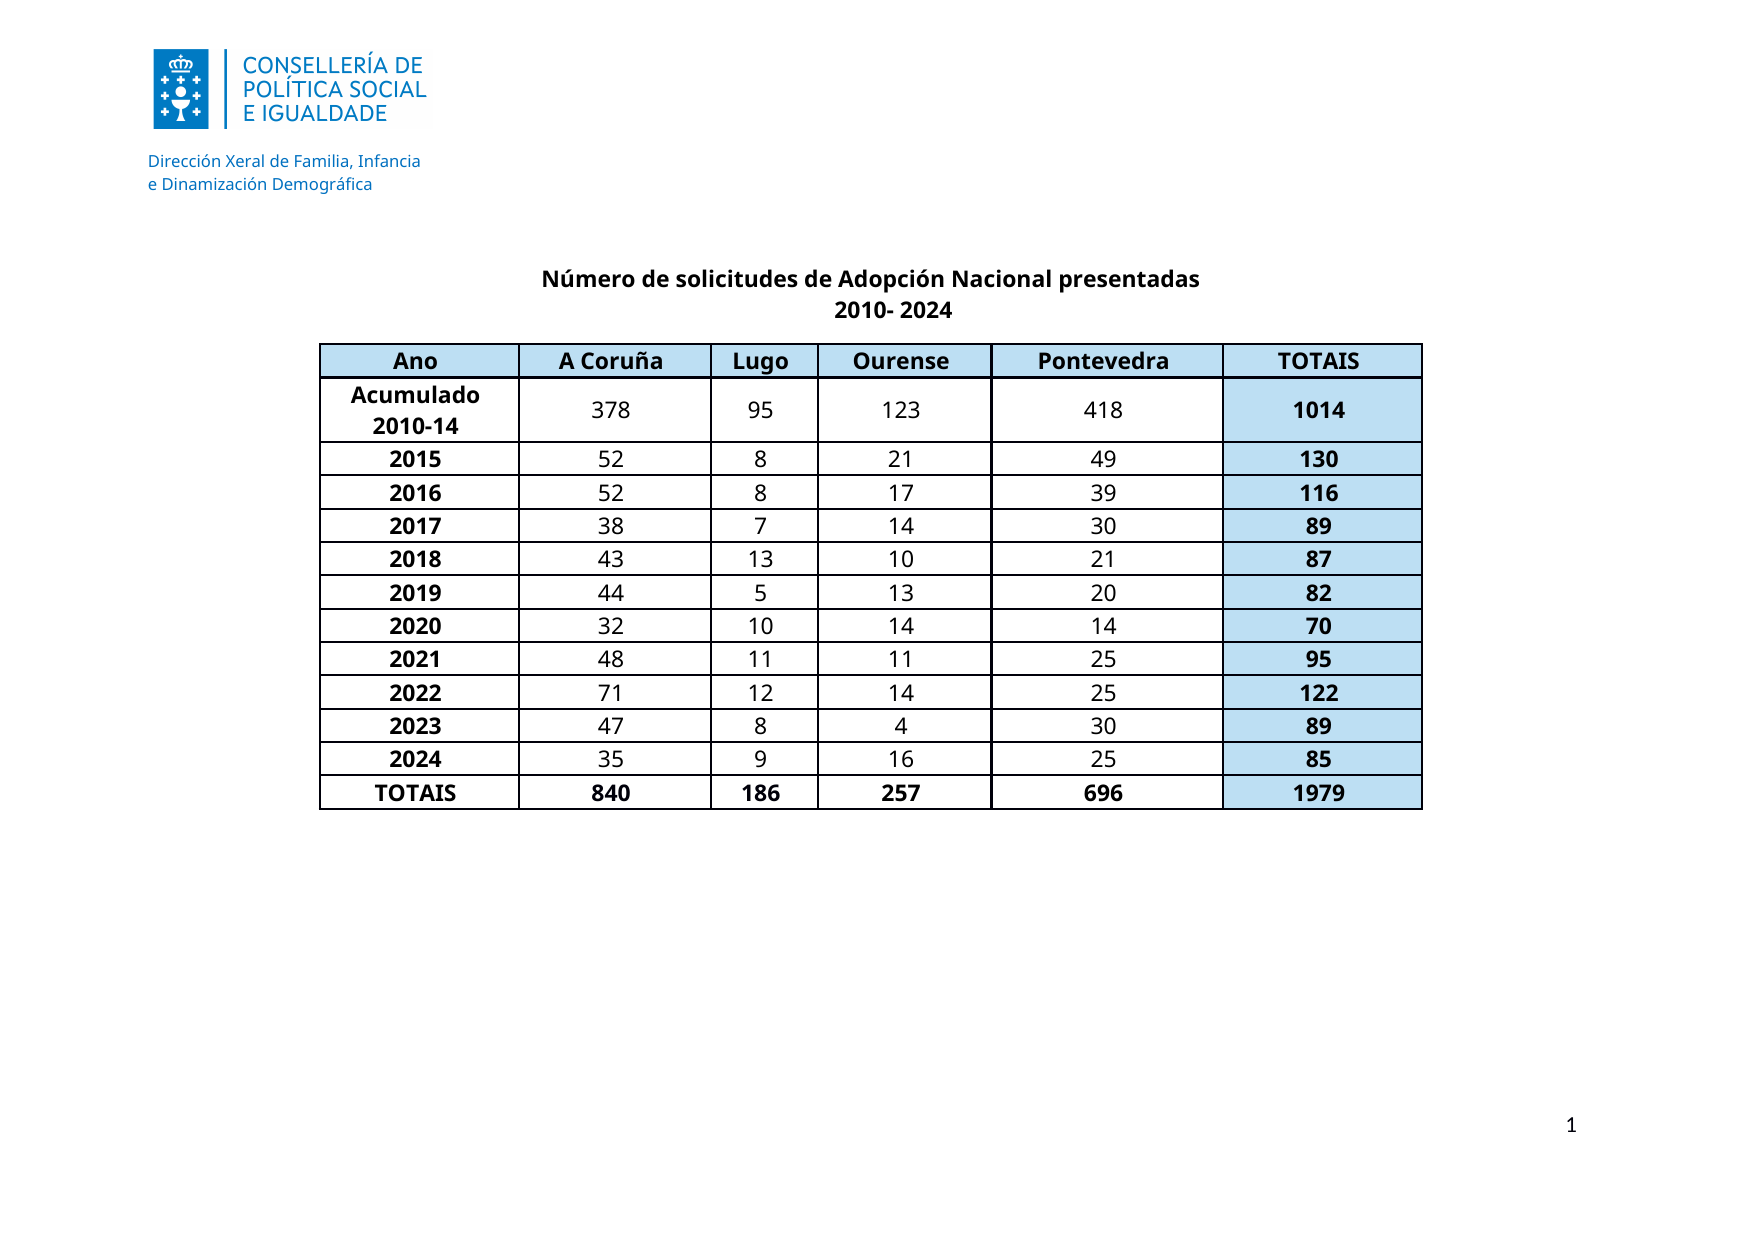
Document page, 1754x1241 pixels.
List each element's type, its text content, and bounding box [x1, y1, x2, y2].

text 82 [1224, 576, 1414, 608]
text 13 [819, 576, 984, 608]
text 30 [993, 710, 1216, 741]
text 48 [520, 643, 703, 674]
picture [153, 49, 433, 129]
text 2016 [321, 476, 511, 508]
text 5 [712, 576, 810, 608]
text 95 [712, 394, 810, 425]
text 39 [993, 476, 1216, 508]
text 10 [819, 543, 984, 574]
text 10 [712, 610, 810, 641]
text 38 [520, 510, 703, 541]
text 123 [819, 394, 984, 425]
text 14 [993, 610, 1216, 641]
text 44 [520, 576, 703, 608]
text Ano [321, 345, 511, 376]
text 87 [1224, 543, 1414, 574]
text Ano2010- 2024 [327, 294, 1414, 325]
text 32 [520, 610, 703, 641]
text 70 [1224, 610, 1414, 641]
text 9 [712, 743, 810, 774]
text 12 [712, 676, 810, 708]
text 1979 [1224, 776, 1414, 808]
text 8 [712, 710, 810, 741]
text 11 [819, 643, 984, 674]
text 122 [1224, 676, 1414, 708]
text 47 [520, 710, 703, 741]
text 89 [1224, 510, 1414, 541]
text 35 [520, 743, 703, 774]
text 17 [819, 476, 984, 508]
text 257 [819, 776, 984, 808]
text 25 [993, 676, 1216, 708]
text 14 [819, 510, 984, 541]
text 85 [1224, 743, 1414, 774]
text 2015 [321, 443, 511, 474]
text 840 [520, 776, 703, 808]
text 696 [993, 776, 1216, 808]
text Número de solicitudes de Adopción Nacional presentadas [327, 263, 1414, 294]
text 8 [712, 443, 810, 474]
text 2018 [321, 543, 511, 574]
text 71 [520, 676, 703, 708]
text 1014 [1224, 394, 1414, 425]
text 14 [819, 676, 984, 708]
text 116 [1224, 476, 1414, 508]
text 2024 [321, 743, 511, 774]
text 21 [819, 443, 984, 474]
text Lugo [712, 345, 810, 376]
text 49 [993, 443, 1216, 474]
text 21 [993, 543, 1216, 574]
text 378 [520, 394, 703, 425]
text Acumulado 2010-14 [321, 379, 511, 441]
text TOTAIS [1224, 345, 1414, 376]
text 20 [993, 576, 1216, 608]
text Ourense [819, 345, 984, 376]
text 2022 [321, 676, 511, 708]
text 2019 [321, 576, 511, 608]
text 4 [819, 710, 984, 741]
text 30 [993, 510, 1216, 541]
text 52 [520, 443, 703, 474]
text 14 [819, 610, 984, 641]
text 2021 [321, 643, 511, 674]
text 8 [712, 476, 810, 508]
text 89 [1224, 710, 1414, 741]
text 13 [712, 543, 810, 574]
text 16 [819, 743, 984, 774]
text 52 [520, 476, 703, 508]
text 2023 [321, 710, 511, 741]
text 2017 [321, 510, 511, 541]
text A Coruña [520, 345, 703, 376]
text 186 [712, 776, 810, 808]
text 95 [1224, 643, 1414, 674]
text Pontevedra [993, 345, 1216, 376]
text TOTAIS [321, 776, 511, 808]
text 418 [993, 394, 1216, 425]
text 43 [520, 543, 703, 574]
text 25 [993, 743, 1216, 774]
text 2020 [321, 610, 511, 641]
text 25 [993, 643, 1216, 674]
text 11 [712, 643, 810, 674]
text 7 [712, 510, 810, 541]
text 130 [1224, 443, 1414, 474]
